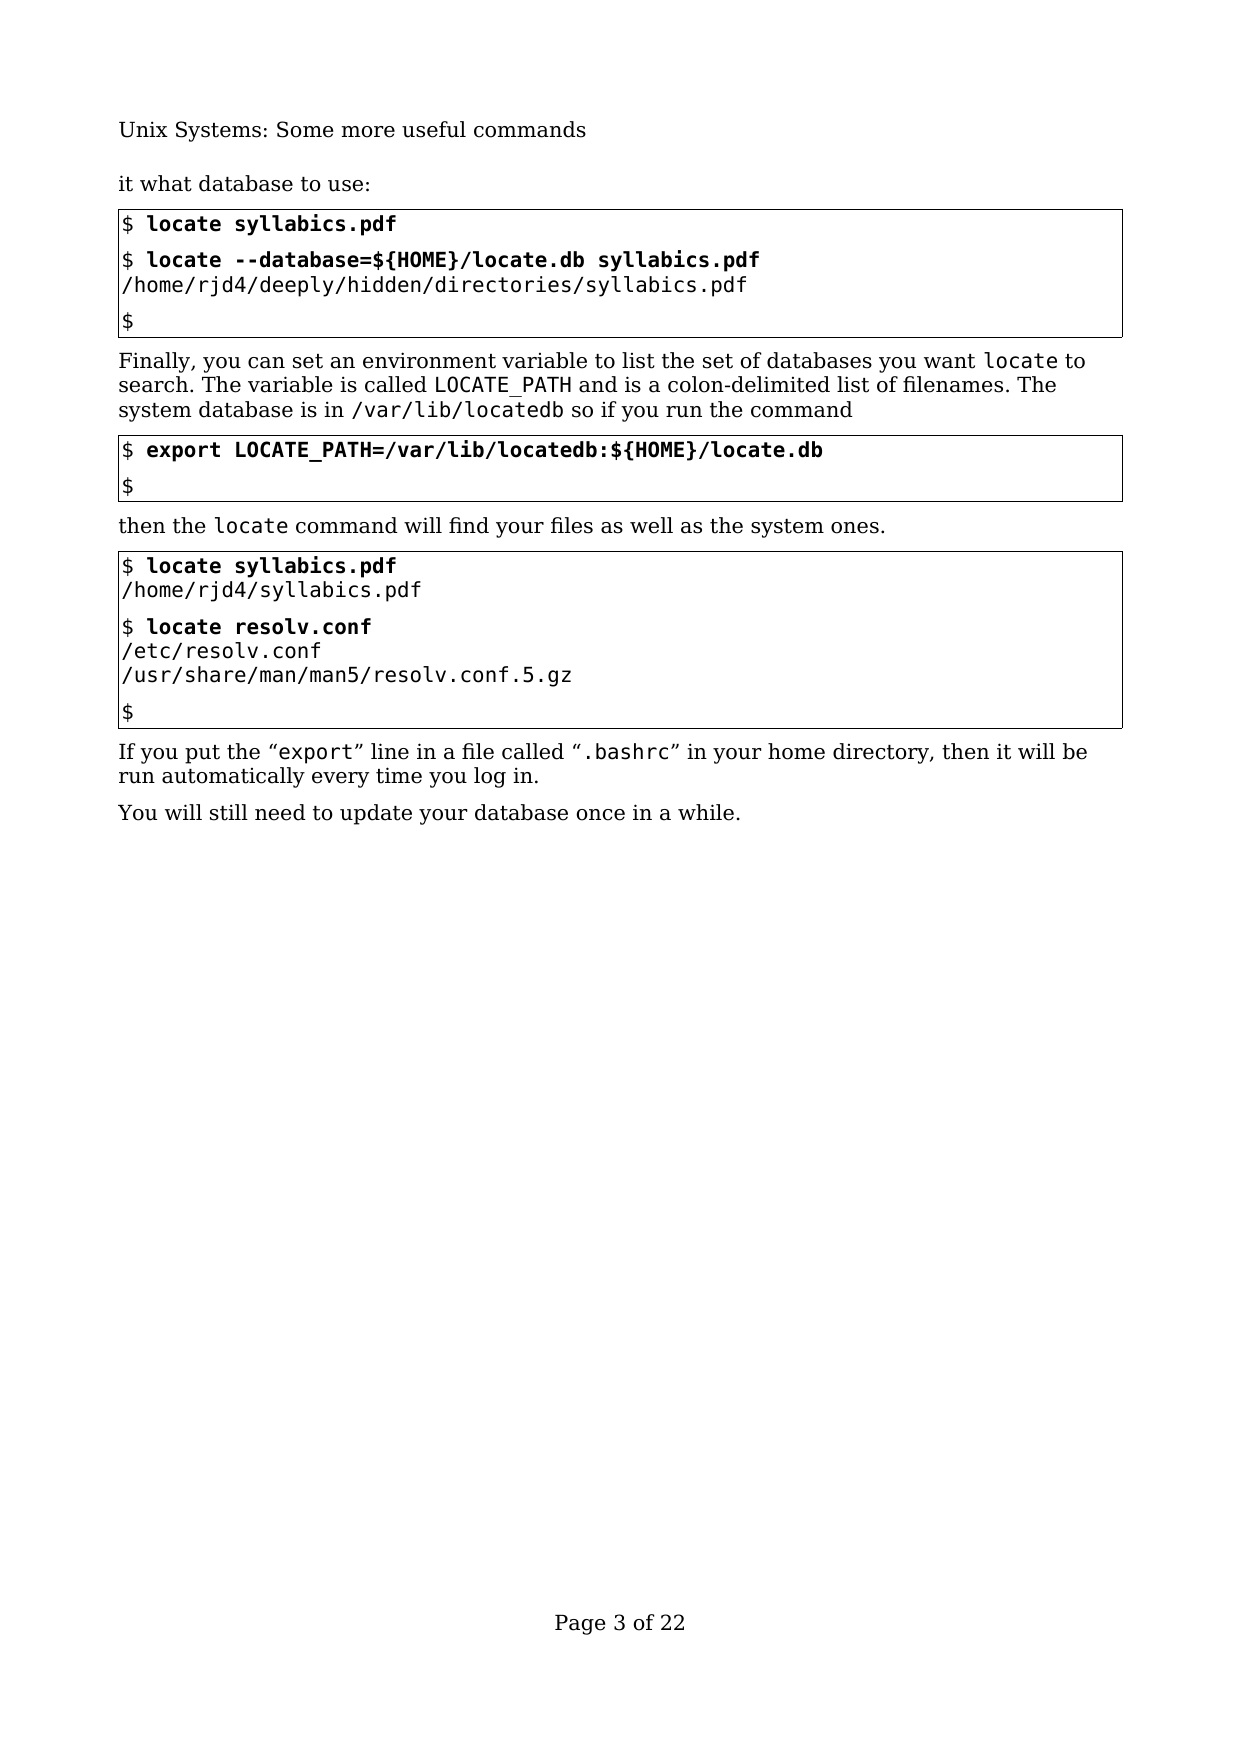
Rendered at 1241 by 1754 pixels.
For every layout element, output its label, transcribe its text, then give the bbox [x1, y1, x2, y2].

text $ [119, 471, 1122, 501]
text $ locate resolv.conf /etc/resolv.conf /usr/share/man/man5/resolv.conf.5.gz [119, 612, 1122, 688]
text You will still need to update your database once in a while. [118, 801, 1122, 825]
text $ [119, 306, 1122, 337]
text $ export LOCATE_PATH=/var/lib/locatedb:${HOME}/locate.db [119, 436, 1122, 462]
text $ locate syllabics.pdf [119, 210, 1122, 236]
text it what database to use: [118, 172, 1122, 196]
text then the locate command will find your files as well as the system ones. [118, 514, 1122, 538]
text If you put the “export” line in a file called “.bashrc” in your home directory, then it will be run automatically every time you log in. [118, 740, 1122, 789]
text $ locate syllabics.pdf /home/rjd4/syllabics.pdf [119, 552, 1122, 602]
text $ locate --database=${HOME}/locate.db syllabics.pdf /home/rjd4/deeply/hidden/directories/syllabics.pdf [119, 245, 1122, 297]
text Finally, you can set an environment variable to list the set of databases you want locate to search. The variable is called LOCATE_PATH and is a colon-delimited list of filenames. The system database is in /var/lib/locatedb so if you run the command [118, 349, 1122, 422]
text $ [119, 697, 1122, 728]
